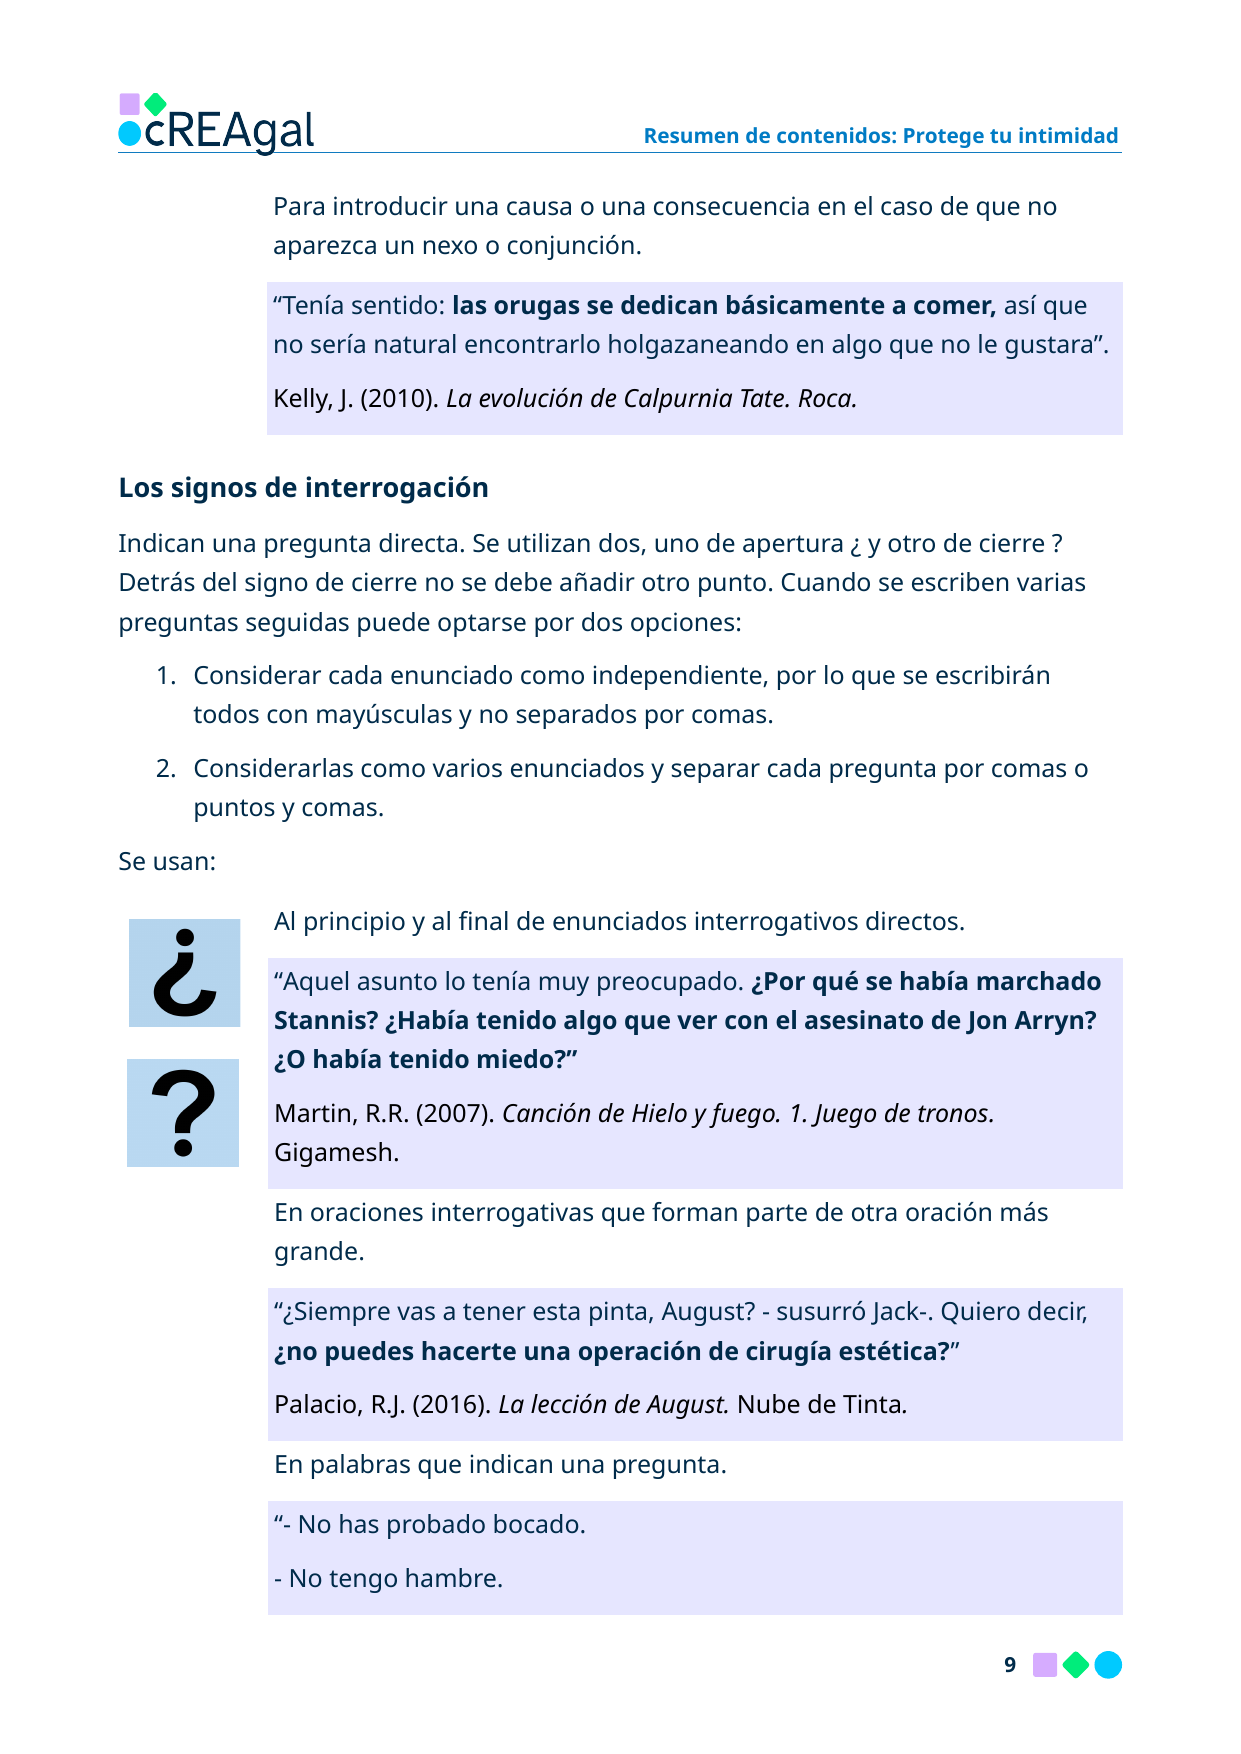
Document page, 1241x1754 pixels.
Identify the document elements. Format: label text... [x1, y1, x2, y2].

table_cell “Tenía sentido: las orugas se dedican básicamente a comer, así que no sería natural encontrarlo holgazaneando en algo que no le gustara”. Kelly, J. (2010). La evolución de Calpurnia Tate. Roca. [267, 282, 1123, 435]
table_cell Para introducir una causa o una consecuencia en el caso de que no aparezca un nexo o conjunción. [267, 183, 1123, 282]
table_cell “- No has probado bocado. - No tengo hambre. [268, 1501, 1123, 1615]
text Se usan: [118, 844, 1122, 878]
text Indican una pregunta directa. Se utilizan dos, uno de apertura ¿ y otro de cierre ? Detrás del signo de cierre no se debe añadir otro punto. Cuando se escriben varias preguntas seguidas puede optarse por dos opciones: [118, 526, 1122, 638]
text Los signos de interrogación [118, 469, 1122, 506]
picture [129, 919, 241, 1027]
table_cell En oraciones interrogativas que forman parte de otra oración más grande. [268, 1189, 1123, 1288]
picture [118, 93, 314, 156]
table_cell “Aquel asunto lo tenía muy preocupado. ¿Por qué se había marchado Stannis? ¿Había tenido algo que ver con el asesinato de Jon Arryn? ¿O había tenido miedo?” Martin, R.R. (2007). Canción de Hielo y fuego. 1. Juego de tronos. Gigamesh. [268, 958, 1123, 1189]
list Considerar cada enunciado como independiente, por lo que se escribirán todos con mayúsculas y no separados por comas. [156, 658, 1122, 731]
table_cell En palabras que indican una pregunta. [268, 1441, 1123, 1501]
list Considerarlas como varios enunciados y separar cada pregunta por comas o puntos y comas. [156, 751, 1122, 824]
table_cell “¿Siempre vas a tener esta pinta, August? - susurró Jack-. Quiero decir, ¿no puedes hacerte una operación de cirugía estética?” Palacio, R.J. (2016). La lección de August. Nube de Tinta. [268, 1288, 1123, 1441]
picture [127, 1059, 239, 1167]
table_header Al principio y al final de enunciados interrogativos directos. [268, 898, 1123, 958]
